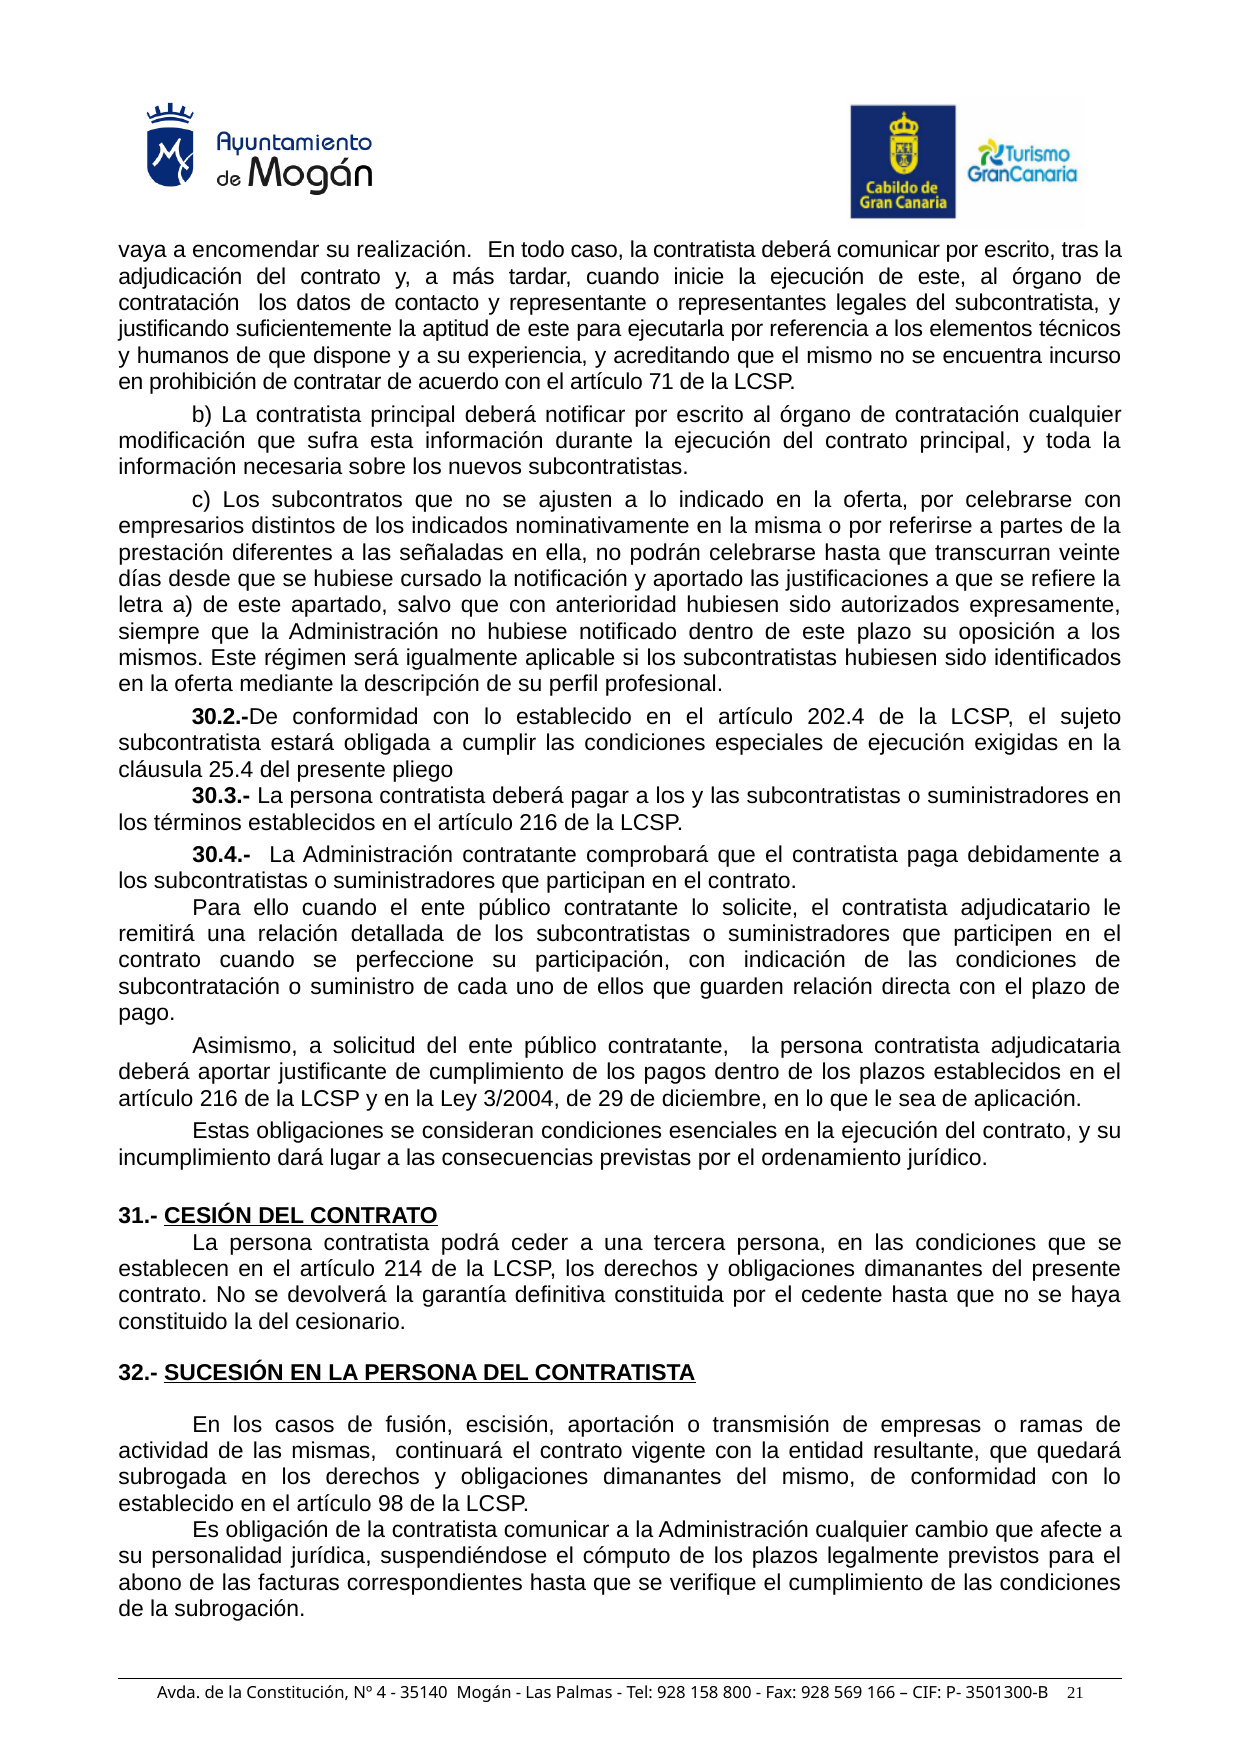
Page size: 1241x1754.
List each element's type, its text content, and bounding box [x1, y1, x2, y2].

text Es obligación de la contratista comunicar a la Administración cualquier cambio que afecte a su personalidad jurídica, suspendiéndose el cómputo de los plazos legalmente previstos para el abono de las facturas correspondientes hasta que se verifique el cumplimiento de las condiciones de la subrogación. [118, 1516, 1122, 1621]
text vaya a encomendar su realización. En todo caso, la contratista deberá comunicar por escrito, tras la adjudicación del contrato y, a más tardar, cuando inicie la ejecución de este, al órgano de contratación los datos de contacto y representante o representantes legales del subcontratista, y justificando suficientemente la aptitud de este para ejecutarla por referencia a los elementos técnicos y humanos de que dispone y a su experiencia, y acreditando que el mismo no se encuentra incurso en prohibición de contratar de acuerdo con el artículo 71 de la LCSP. [118, 236, 1122, 394]
text c) Los subcontratos que no se ajusten a lo indicado en la oferta, por celebrarse con empresarios distintos de los indicados nominativamente en la misma o por referirse a partes de la prestación diferentes a las señaladas en ella, no podrán celebrarse hasta que transcurran veinte días desde que se hubiese cursado la notificación y aportado las justificaciones a que se refiere la letra a) de este apartado, salvo que con anterioridad hubiesen sido autorizados expresamente, siempre que la Administración no hubiese notificado dentro de este plazo su oposición a los mismos. Este régimen será igualmente aplicable si los subcontratistas hubiesen sido identificados en la oferta mediante la descripción de su perfil profesional. [118, 486, 1122, 697]
picture [846, 97, 1086, 230]
text 30.4.- La Administración contratante comprobará que el contratista paga debidamente a los subcontratistas o suministradores que participan en el contrato. [118, 841, 1122, 894]
text Para ello cuando el ente público contratante lo solicite, el contratista adjudicatario le remitirá una relación detallada de los subcontratistas o suministradores que participen en el contrato cuando se perfeccione su participación, con indicación de las condiciones de subcontratación o suministro de cada uno de ellos que guarden relación directa con el plazo de pago. [118, 894, 1122, 1026]
text Estas obligaciones se consideran condiciones esenciales en la ejecución del contrato, y su incumplimiento dará lugar a las consecuencias previstas por el ordenamiento jurídico. [118, 1117, 1122, 1170]
text 30.3.- La persona contratista deberá pagar a los y las subcontratistas o suministradores en los términos establecidos en el artículo 216 de la LCSP. [118, 782, 1122, 835]
picture [132, 81, 388, 213]
text La persona contratista podrá ceder a una tercera persona, en las condiciones que se establecen en el artículo 214 de la LCSP, los derechos y obligaciones dimanantes del presente contrato. No se devolverá la garantía definitiva constituida por el cedente hasta que no se haya constituido la del cesionario. [118, 1229, 1122, 1334]
text En los casos de fusión, escisión, aportación o transmisión de empresas o ramas de actividad de las mismas, continuará el contrato vigente con la entidad resultante, que quedará subrogada en los derechos y obligaciones dimanantes del mismo, de conformidad con lo establecido en el artículo 98 de la LCSP. [118, 1411, 1122, 1516]
text 31.- CESIÓN DEL CONTRATO [118, 1202, 1122, 1229]
text 30.2.-De conformidad con lo establecido en el artículo 202.4 de la LCSP, el sujeto subcontratista estará obligada a cumplir las condiciones especiales de ejecución exigidas en la cláusula 25.4 del presente pliego [118, 703, 1122, 782]
text b) La contratista principal deberá notificar por escrito al órgano de contratación cualquier modificación que sufra esta información durante la ejecución del contrato principal, y toda la información necesaria sobre los nuevos subcontratistas. [118, 401, 1122, 480]
text 32.- SUCESIÓN EN LA PERSONA DEL CONTRATISTA [118, 1359, 1122, 1386]
text Asimismo, a solicitud del ente público contratante, la persona contratista adjudicataria deberá aportar justificante de cumplimiento de los pagos dentro de los plazos establecidos en el artículo 216 de la LCSP y en la Ley 3/2004, de 29 de diciembre, en lo que le sea de aplicación. [118, 1032, 1122, 1111]
